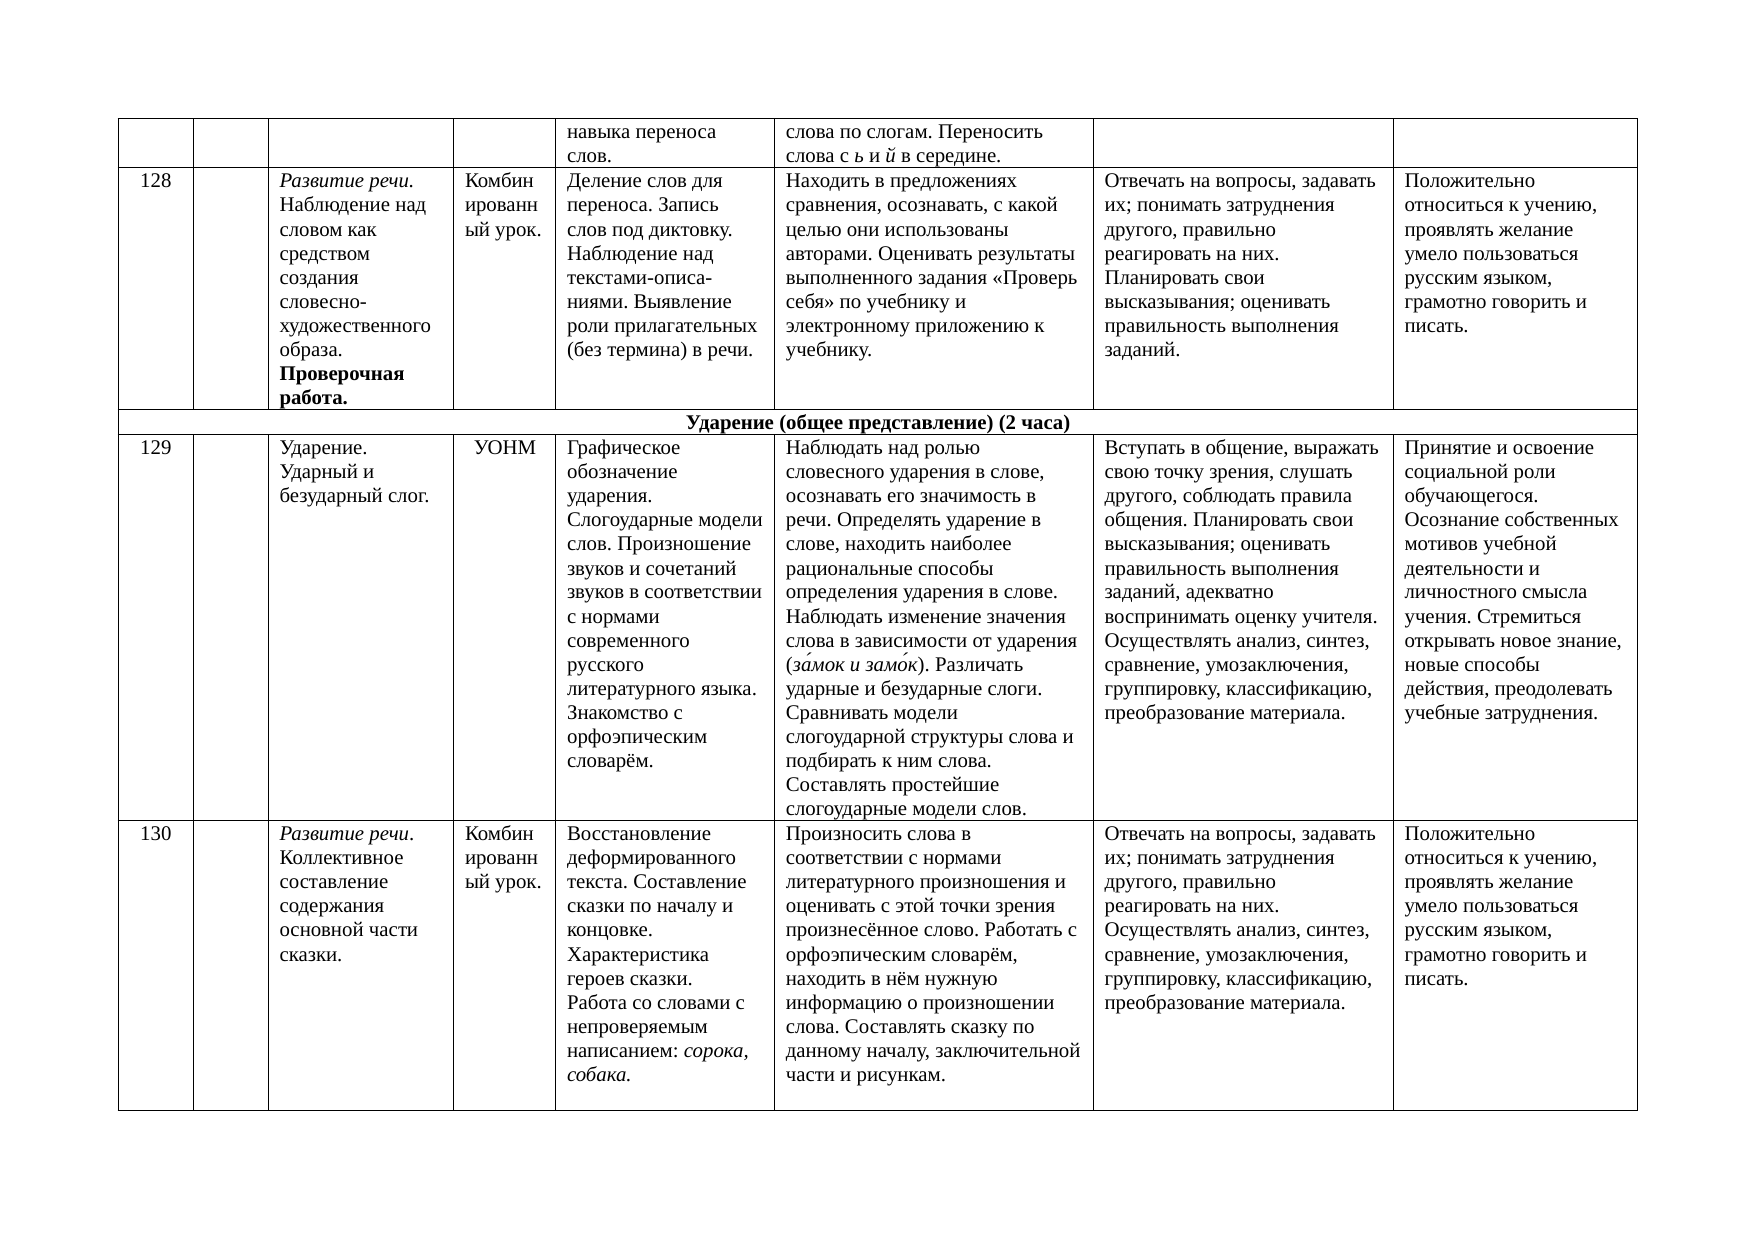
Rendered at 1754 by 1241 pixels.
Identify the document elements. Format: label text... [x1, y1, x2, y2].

table_cell [194, 119, 268, 167]
table_cell 128 [119, 168, 193, 409]
table_cell Развитие речи. Наблюдение над словом как средством создания словесно-художественного образа. Проверочная работа. [269, 168, 453, 409]
table_cell [194, 435, 268, 820]
table_cell Ударение. Ударный и безударный слог. [269, 435, 453, 820]
table_cell Отвечать на вопросы, задавать их; понимать затруднения другого, правильно реагировать на них. Планировать свои высказывания; оценивать правильность выполнения заданий. [1094, 168, 1393, 409]
table_cell 129 [119, 435, 193, 820]
table_cell Отвечать на вопросы, задавать их; понимать затруднения другого, правильно реагировать на них. Осуществлять анализ, синтез, сравнение, умозаключения, группировку, классификацию, преобразование материала. [1094, 821, 1393, 1110]
table_cell [1394, 119, 1637, 167]
table_cell [269, 119, 453, 167]
table_cell Принятие и освоение социальной роли обучающегося. Осознание собственных мотивов учебной деятельности и личностного смысла учения. Стремиться открывать новое знание, новые способы действия, преодолевать учебные затруднения. [1394, 435, 1637, 820]
table_cell Комбинированный урок. [454, 168, 555, 409]
table_cell УОНМ [454, 435, 555, 820]
table_cell Деление слов для переноса. Запись слов под диктовку. Наблюдение над текстами-описа-ниями. Выявление роли прилагательных (без термина) в речи. [556, 168, 774, 409]
table_cell навыка переноса слов. [556, 119, 774, 167]
table_cell 130 [119, 821, 193, 1110]
table_cell Развитие речи. Коллективное составление содержания основной части сказки. [269, 821, 453, 1110]
table_cell [454, 119, 555, 167]
table_cell Комбинированный урок. [454, 821, 555, 1110]
table_cell Произносить слова в соответствии с нормами литературного произношения и оценивать с этой точки зрения произнесённое слово. Работать с орфоэпическим словарём, находить в нём нужную информацию о произношении слова. Составлять сказку по данному началу, заключительной части и рисункам. [775, 821, 1093, 1110]
table_cell Находить в предложениях сравнения, осознавать, с какой целью они использованы авторами. Оценивать результаты выполненного задания «Проверь себя» по учебнику и электронному приложению к учебнику. [775, 168, 1093, 409]
table_cell Положительно относиться к учению, проявлять желание умело пользоваться русским языком, грамотно говорить и писать. [1394, 168, 1637, 409]
table_cell Положительно относиться к учению, проявлять желание умело пользоваться русским языком, грамотно говорить и писать. [1394, 821, 1637, 1110]
table_cell [194, 821, 268, 1110]
table_cell Графическое обозначение ударения. Слогоударные модели слов. Произношение звуков и сочетаний звуков в соответствии с нормами современного русского литературного языка. Знакомство с орфоэпическим словарём. [556, 435, 774, 820]
table_cell Восстановление деформированного текста. Составление сказки по началу и концовке. Характеристика героев сказки. Работа со словами с непроверяемым написанием: сорока, собака. [556, 821, 774, 1110]
table_cell [1094, 119, 1393, 167]
table_cell слова по слогам. Переносить слова с ь и й в середине. [775, 119, 1093, 167]
table_cell Ударение (общее представление) (2 часа) [119, 410, 1637, 434]
table_cell [194, 168, 268, 409]
table_cell Наблюдать над ролью словесного ударения в слове, осознавать его значимость в речи. Определять ударение в слове, находить наиболее рациональные способы определения ударения в слове. Наблюдать изменение значения слова в зависимости от ударения (за́мок и замо́к). Различать ударные и безударные слоги. Сравнивать модели слогоударной структуры слова и подбирать к ним слова. Составлять простейшие слогоударные модели слов. [775, 435, 1093, 820]
table_cell [119, 119, 193, 167]
table_cell Вступать в общение, выражать свою точку зрения, слушать другого, соблюдать правила общения. Планировать свои высказывания; оценивать правильность выполнения заданий, адекватно воспринимать оценку учителя. Осуществлять анализ, синтез, сравнение, умозаключения, группировку, классификацию, преобразование материала. [1094, 435, 1393, 820]
